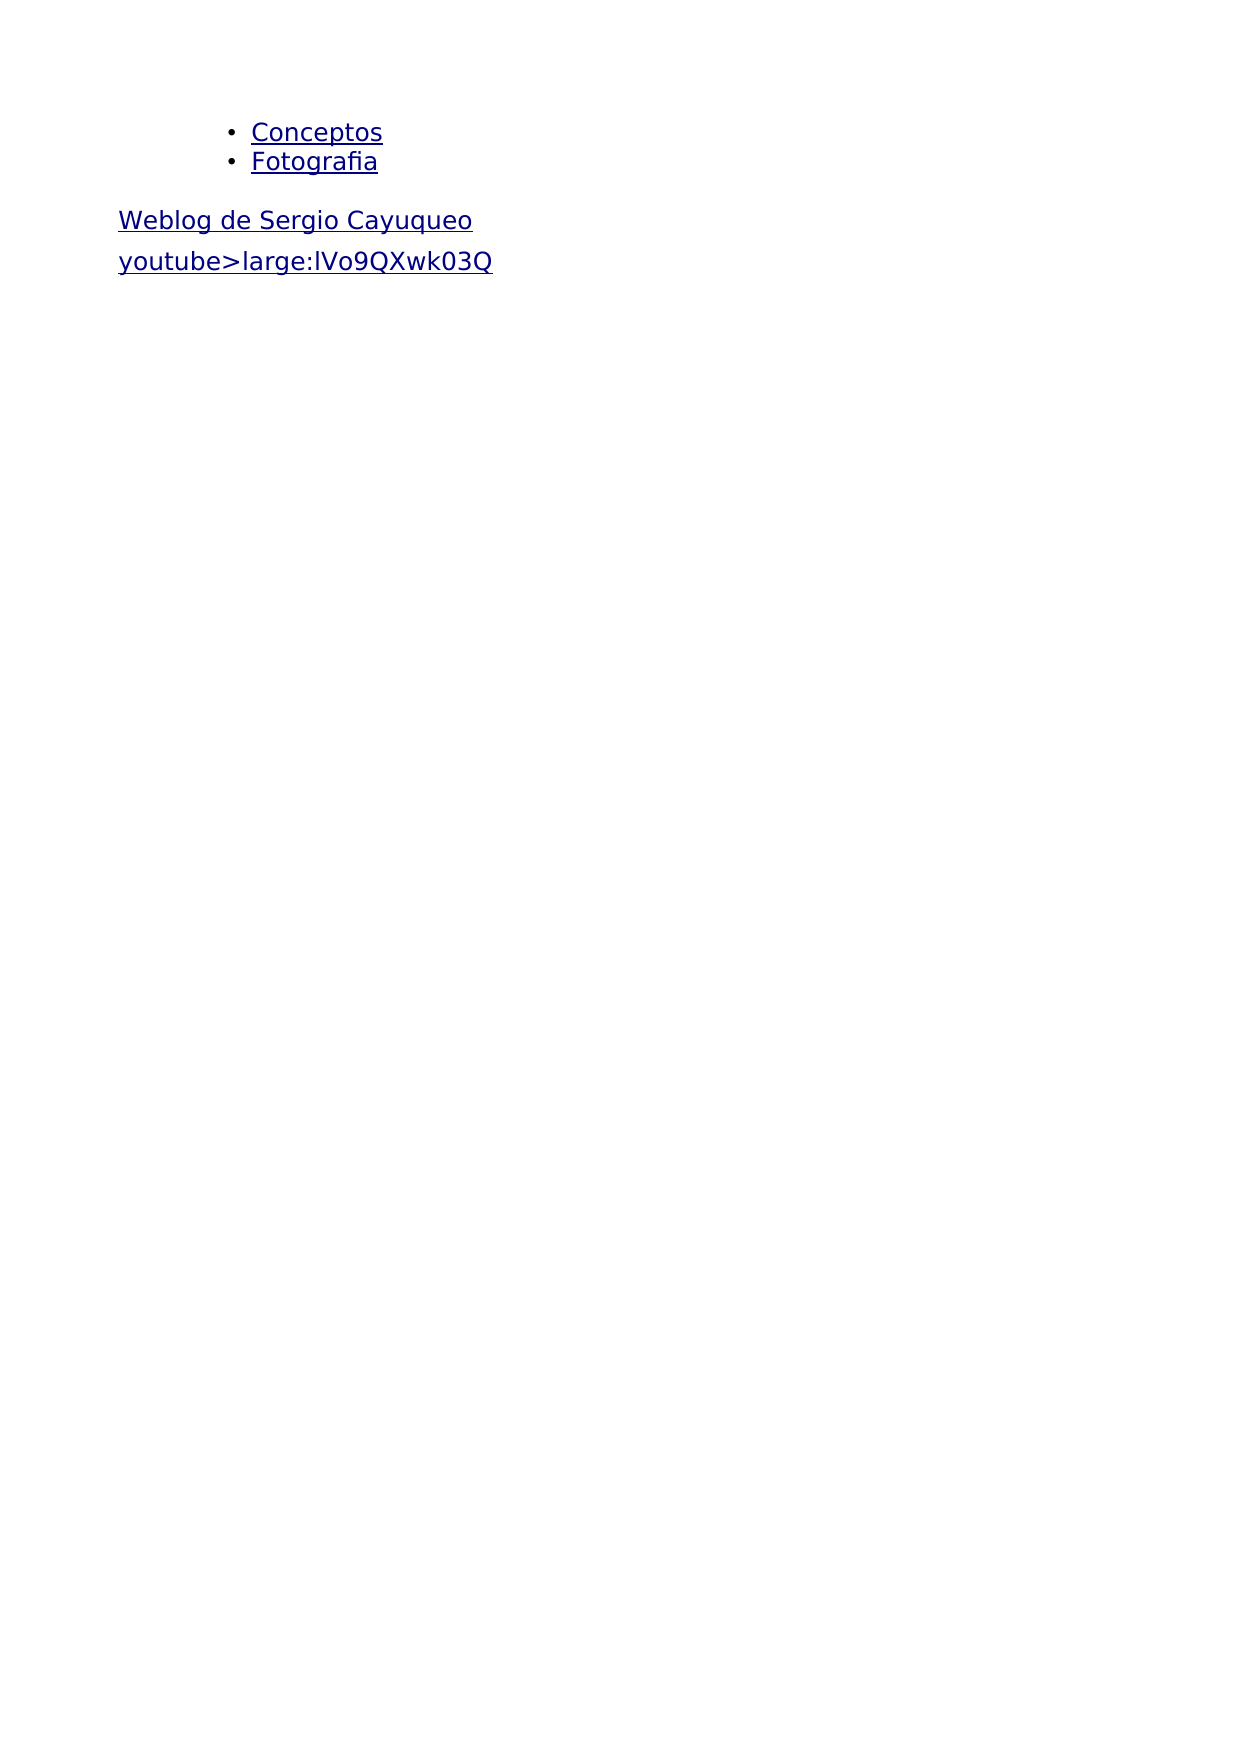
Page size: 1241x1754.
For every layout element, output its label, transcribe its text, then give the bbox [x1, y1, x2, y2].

text Weblog de Sergio Cayuqueo [118, 206, 1122, 235]
text youtube>large:lVo9QXwk03Q [118, 248, 1122, 277]
list Conceptos [236, 118, 1122, 147]
list Fotografia [236, 147, 1122, 176]
